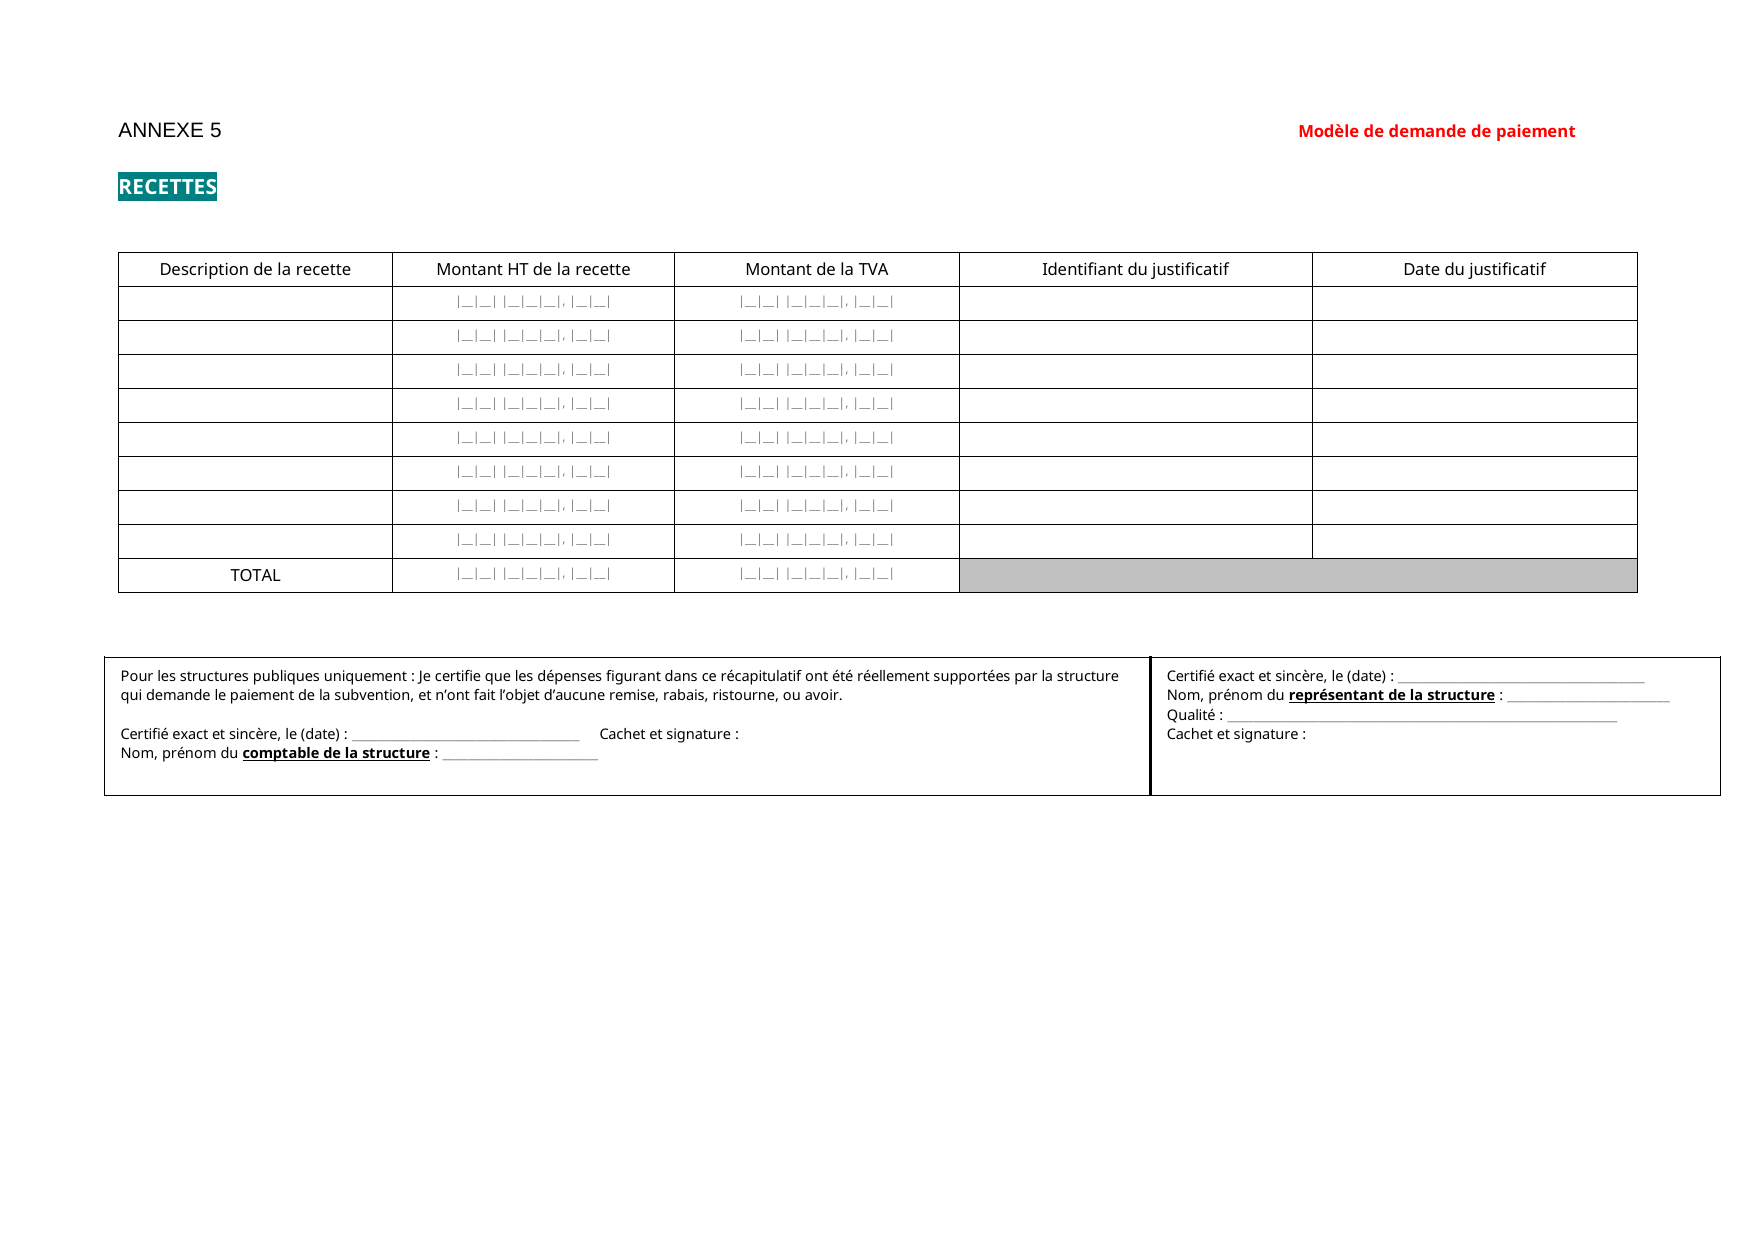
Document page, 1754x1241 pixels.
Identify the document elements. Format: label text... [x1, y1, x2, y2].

text Nom, prénom du représentant de la structure : _________________________ [1167, 685, 1704, 704]
table_cell |__|__| |__|__|__|, |__|__| [393, 321, 674, 354]
table_cell |__|__| |__|__|__|, |__|__| [675, 287, 959, 320]
table_cell [960, 457, 1312, 490]
table_cell [960, 321, 1312, 354]
table_cell TOTAL [119, 559, 392, 592]
table_cell |__|__| |__|__|__|, |__|__| [393, 491, 674, 524]
text Certifié exact et sincère, le (date) : ______________________________________ [1167, 666, 1704, 685]
table_cell |__|__| |__|__|__|, |__|__| [393, 423, 674, 456]
table_cell [1313, 423, 1637, 456]
table_cell [119, 457, 392, 490]
table_cell [960, 287, 1312, 320]
table_cell |__|__| |__|__|__|, |__|__| [675, 491, 959, 524]
table_cell [960, 559, 1637, 592]
text Pour les structures publiques uniquement : Je certifie que les dépenses figurant dans ce récapitulatif ont été réellement supportées par la structure qui demande le paiement de la subvention, et n’ont fait l’objet d’aucune remise, rabais, ristourne, ou avoir. [120, 666, 1134, 704]
table_cell [119, 389, 392, 422]
table_header Date du justificatif [1313, 253, 1637, 286]
table_cell [1313, 355, 1637, 388]
table_cell [1313, 491, 1637, 524]
table_cell [960, 491, 1312, 524]
table_cell [1313, 287, 1637, 320]
table_cell |__|__| |__|__|__|, |__|__| [675, 525, 959, 558]
table_cell |__|__| |__|__|__|, |__|__| [393, 525, 674, 558]
text Certifié exact et sincère, le (date) : ___________________________________ Cachet et signature : [120, 724, 1134, 743]
table_cell [1313, 457, 1637, 490]
table_cell [960, 389, 1312, 422]
table_cell [960, 423, 1312, 456]
text Nom, prénom du comptable de la structure : ________________________ [120, 743, 1134, 763]
table_cell |__|__| |__|__|__|, |__|__| [393, 457, 674, 490]
table_cell [119, 287, 392, 320]
table_cell |__|__| |__|__|__|, |__|__| [393, 355, 674, 388]
table_cell [119, 355, 392, 388]
table_header Description de la recette [119, 253, 392, 286]
table_cell [119, 525, 392, 558]
table_cell [119, 423, 392, 456]
table_cell |__|__| |__|__|__|, |__|__| [675, 457, 959, 490]
table_cell [1313, 525, 1637, 558]
text Qualité : ____________________________________________________________ [1167, 704, 1704, 724]
table_cell |__|__| |__|__|__|, |__|__| [393, 559, 674, 592]
table_cell [119, 321, 392, 354]
table_cell |__|__| |__|__|__|, |__|__| [675, 355, 959, 388]
table_cell [960, 355, 1312, 388]
table_cell [119, 491, 392, 524]
table_cell |__|__| |__|__|__|, |__|__| [393, 389, 674, 422]
table_cell |__|__| |__|__|__|, |__|__| [675, 423, 959, 456]
table_header Montant HT de la recette [393, 253, 674, 286]
table_header Montant de la TVA [675, 253, 959, 286]
table_header Identifiant du justificatif [960, 253, 1312, 286]
text Cachet et signature : [1167, 724, 1704, 743]
table_cell |__|__| |__|__|__|, |__|__| [393, 287, 674, 320]
table_cell |__|__| |__|__|__|, |__|__| [675, 321, 959, 354]
table_cell [960, 525, 1312, 558]
table_cell [1313, 321, 1637, 354]
table_cell |__|__| |__|__|__|, |__|__| [675, 389, 959, 422]
table_cell [1313, 389, 1637, 422]
subtitle recettes [118, 172, 1636, 201]
table_cell |__|__| |__|__|__|, |__|__| [675, 559, 959, 592]
